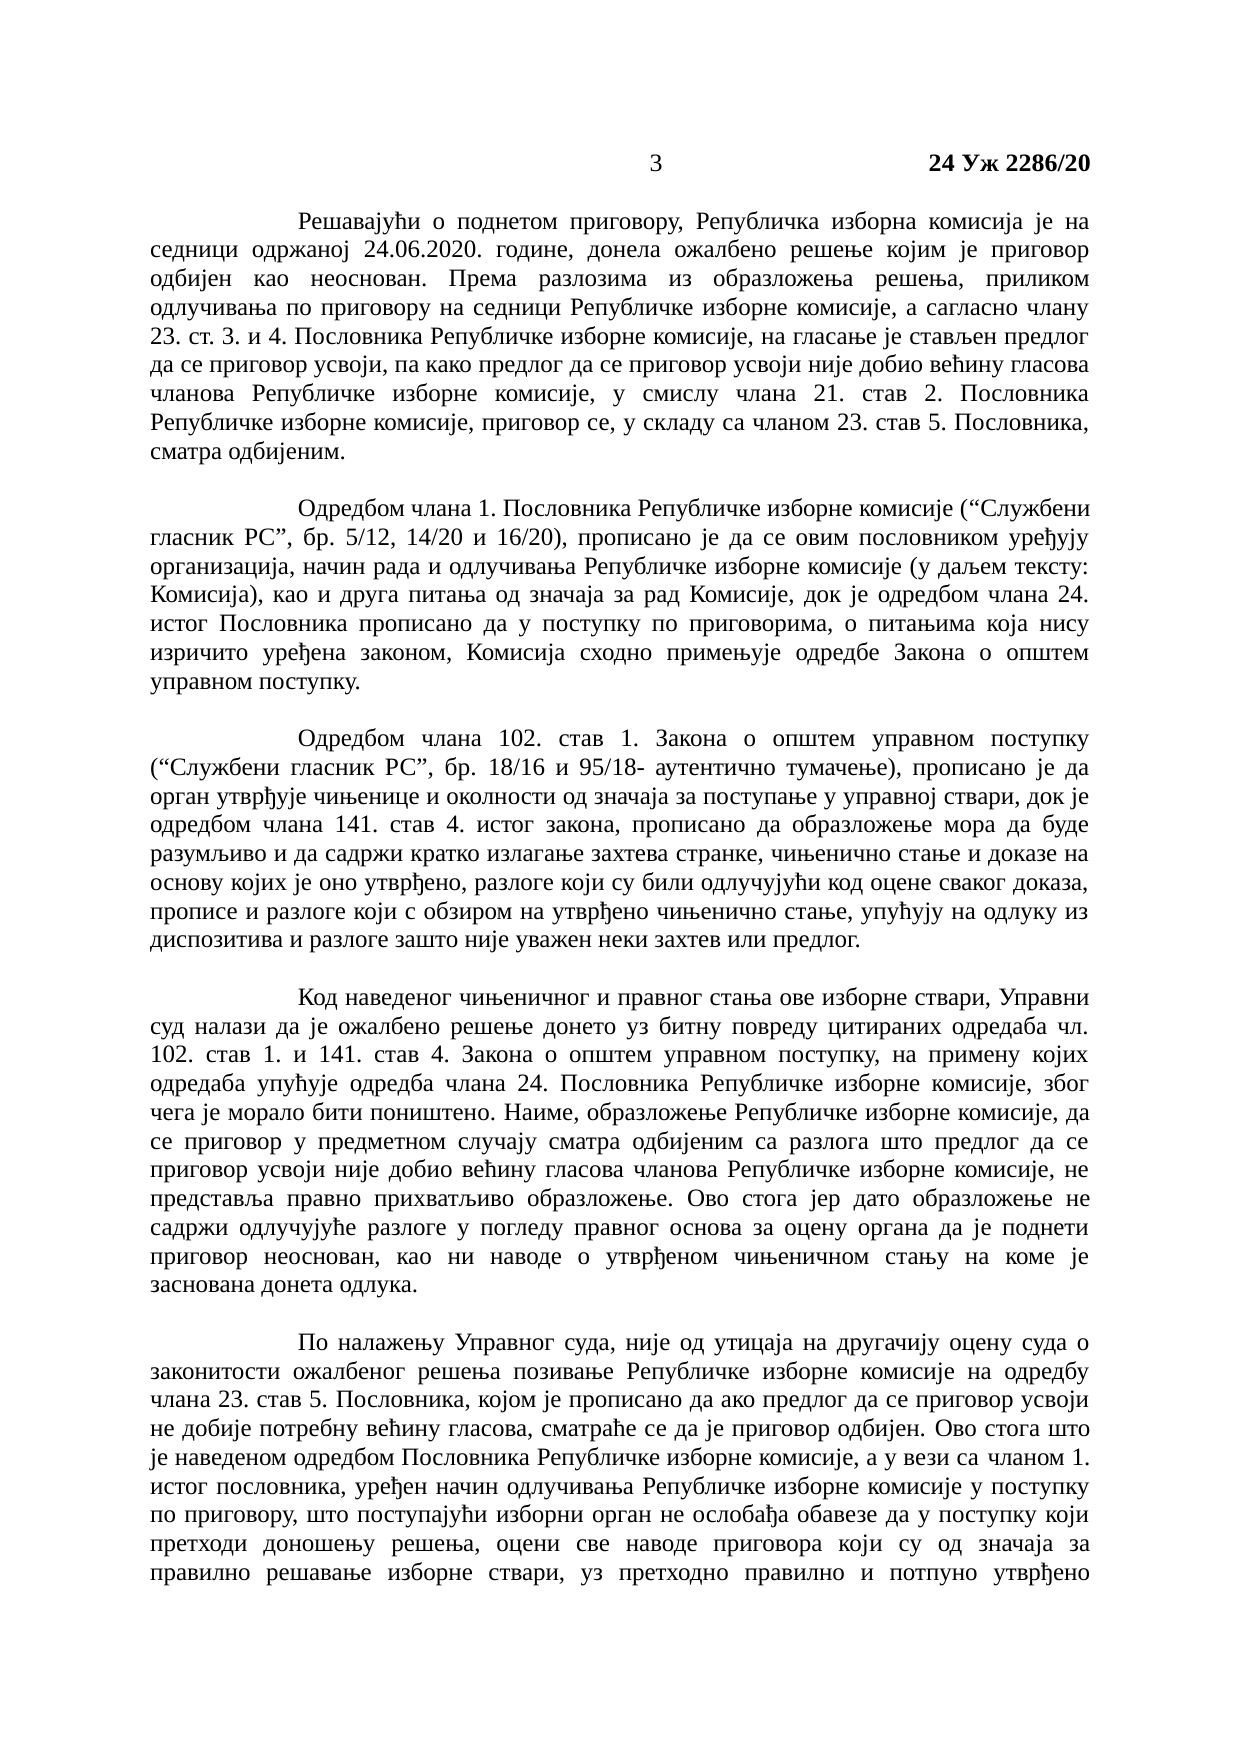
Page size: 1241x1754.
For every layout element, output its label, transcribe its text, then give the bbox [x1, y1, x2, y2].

text По налажењу Управног суда, није од утицаја на другачију оцену суда о законитости ожалбеног решења позивање Републичке изборне комисије на одредбу члана 23. став 5. Пословника, којом је прописано да ако предлог да се приговор усвоји не добије потребну већину гласова, сматраће се да је приговор одбијен. Ово стога што је наведеном одредбом Пословника Републичке изборне комисије, а у вези са чланом 1. истог пословника, уређен начин одлучивања Републичке изборне комисије у поступку по приговору, што поступајући изборни орган не ослобађа обавезе да у поступку који претходи доношењу решења, оцени све наводе приговора који су од значаја за правилно решавање изборне ствари, уз претходно правилно и потпуно утврђено [150, 1327, 1090, 1586]
text Код наведеног чињеничног и правног стања ове изборне ствари, Управни суд налази да је ожалбено решење донето уз битну повреду цитираних одредаба чл. 102. став 1. и 141. став 4. Закона о општем управном поступку, на примену којих одредаба упућује одредба члана 24. Пословника Републичке изборне комисије, због чега је морало бити поништено. Наиме, образложење Републичке изборне комисије, да се приговор у предметном случају сматра одбијеним са разлога што предлог да се приговор усвоји није добио већину гласова чланова Републичке изборне комисије, не представља правно прихватљиво образложење. Ово стога јер дато образложење не садржи одлучујуће разлоге у погледу правног основа за оцену органа да је поднети приговор неоснован, као ни наводе о утврђеном чињеничном стању на коме је заснована донета одлука. [150, 982, 1090, 1298]
text Решавајући о поднетом приговору, Републичка изборна комисија је на седници одржаној 24.06.2020. године, донела ожалбено решење којим је приговор одбијен као неоснован. Према разлозима из образложења решења, приликом одлучивања по приговору на седници Републичке изборне комисије, а сагласно члану 23. ст. 3. и 4. Пословника Републичке изборне комисије, на гласање је стављен предлог да се приговор усвоји, па како предлог да се приговор усвоји није добио већину гласова чланова Републичке изборне комисије, у смислу члана 21. став 2. Пословника Републичке изборне комисије, приговор се, у складу са чланом 23. став 5. Пословника, сматра одбијеним. [150, 206, 1090, 464]
text Одредбом члана 102. став 1. Закона о општем управном поступку (“Службени гласник РС”, бр. 18/16 и 95/18- аутентично тумачење), прописано је да орган утврђује чињенице и околности од значаја за поступање у управној ствари, док је одредбом члана 141. став 4. истог закона, прописано да образложење мора да буде разумљиво и да садржи кратко излагање захтева странке, чињенично стање и доказе на основу којих је оно утврђено, разлоге који су били одлучујући код оцене сваког доказа, прописе и разлоге који с обзиром на утврђено чињенично стање, упућују на одлуку из диспозитива и разлоге зашто није уважен неки захтев или предлог. [150, 723, 1090, 953]
text Одредбом члана 1. Пословника Републичке изборне комисије (“Службени гласник РС”, бр. 5/12, 14/20 и 16/20), прописано је да се овим пословником уређују организација, начин рада и одлучивања Републичке изборне комисије (у даљем тексту: Комисија), као и друга питања од значаја за рад Комисије, док је одредбом члана 24. истог Пословника прописано да у поступку по приговорима, о питањима која нису изричито уређена законом, Комисија сходно примењује одредбе Закона о општем управном поступку. [150, 493, 1090, 694]
